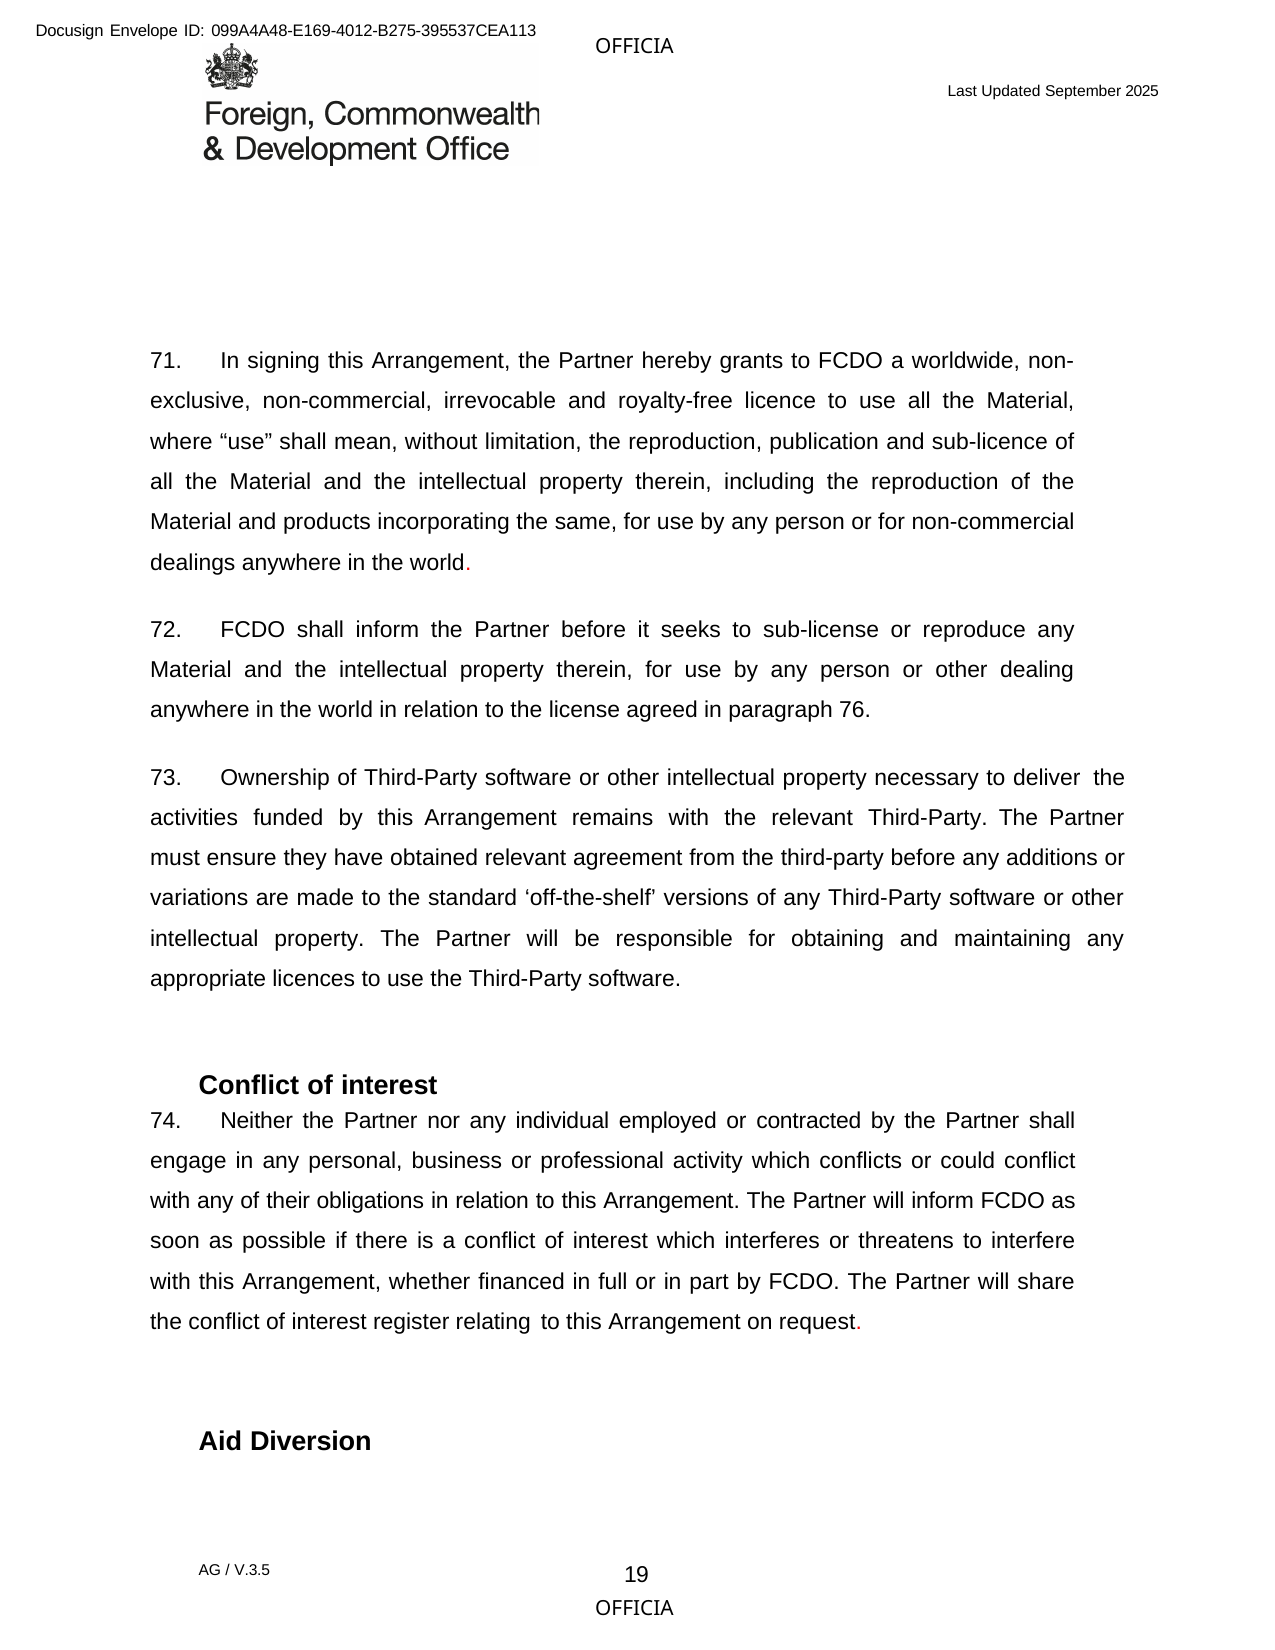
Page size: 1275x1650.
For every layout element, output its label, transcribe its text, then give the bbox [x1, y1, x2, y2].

list Ownership of Third-Party software or other intellectual property necessary to deliver the activities funded by this Arrangement remains with the relevant Third-Party. The Partner must ensure they have obtained relevant agreement from the third-party before any additions or variations are made to the standard ‘off-the-shelf’ versions of any Third-Party software or other intellectual property. The Partner will be responsible for obtaining and maintaining any appropriate licences to use the Third-Party software. [150, 763, 1125, 991]
list In signing this Arrangement, the Partner hereby grants to FCDO a worldwide, non-exclusive, non-commercial, irrevocable and royalty-free licence to use all the Material, where “use” shall mean, without limitation, the reproduction, publication and sub-licence of all the Material and the intellectual property therein, including the reproduction of the Material and products incorporating the same, for use by any person or for non-commercial dealings anywhere in the world. [150, 347, 1075, 575]
subtitle Conflict of interest [198, 1069, 1125, 1100]
list FCDO shall inform the Partner before it seeks to sub-license or reproduce any Material and the intellectual property therein, for use by any person or other dealing anywhere in the world in relation to the license agreed in paragraph 76. [150, 616, 1075, 723]
subtitle Aid Diversion [198, 1425, 1125, 1457]
list Neither the Partner nor any individual employed or contracted by the Partner shall engage in any personal, business or professional activity which conflicts or could conflict with any of their obligations in relation to this Arrangement. The Partner will inform FCDO as soon as possible if there is a conflict of interest which interferes or threatens to interfere with this Arrangement, whether financed in full or in part by FCDO. The Partner will share the conflict of interest register relating to this Arrangement on request. [150, 1107, 1076, 1334]
